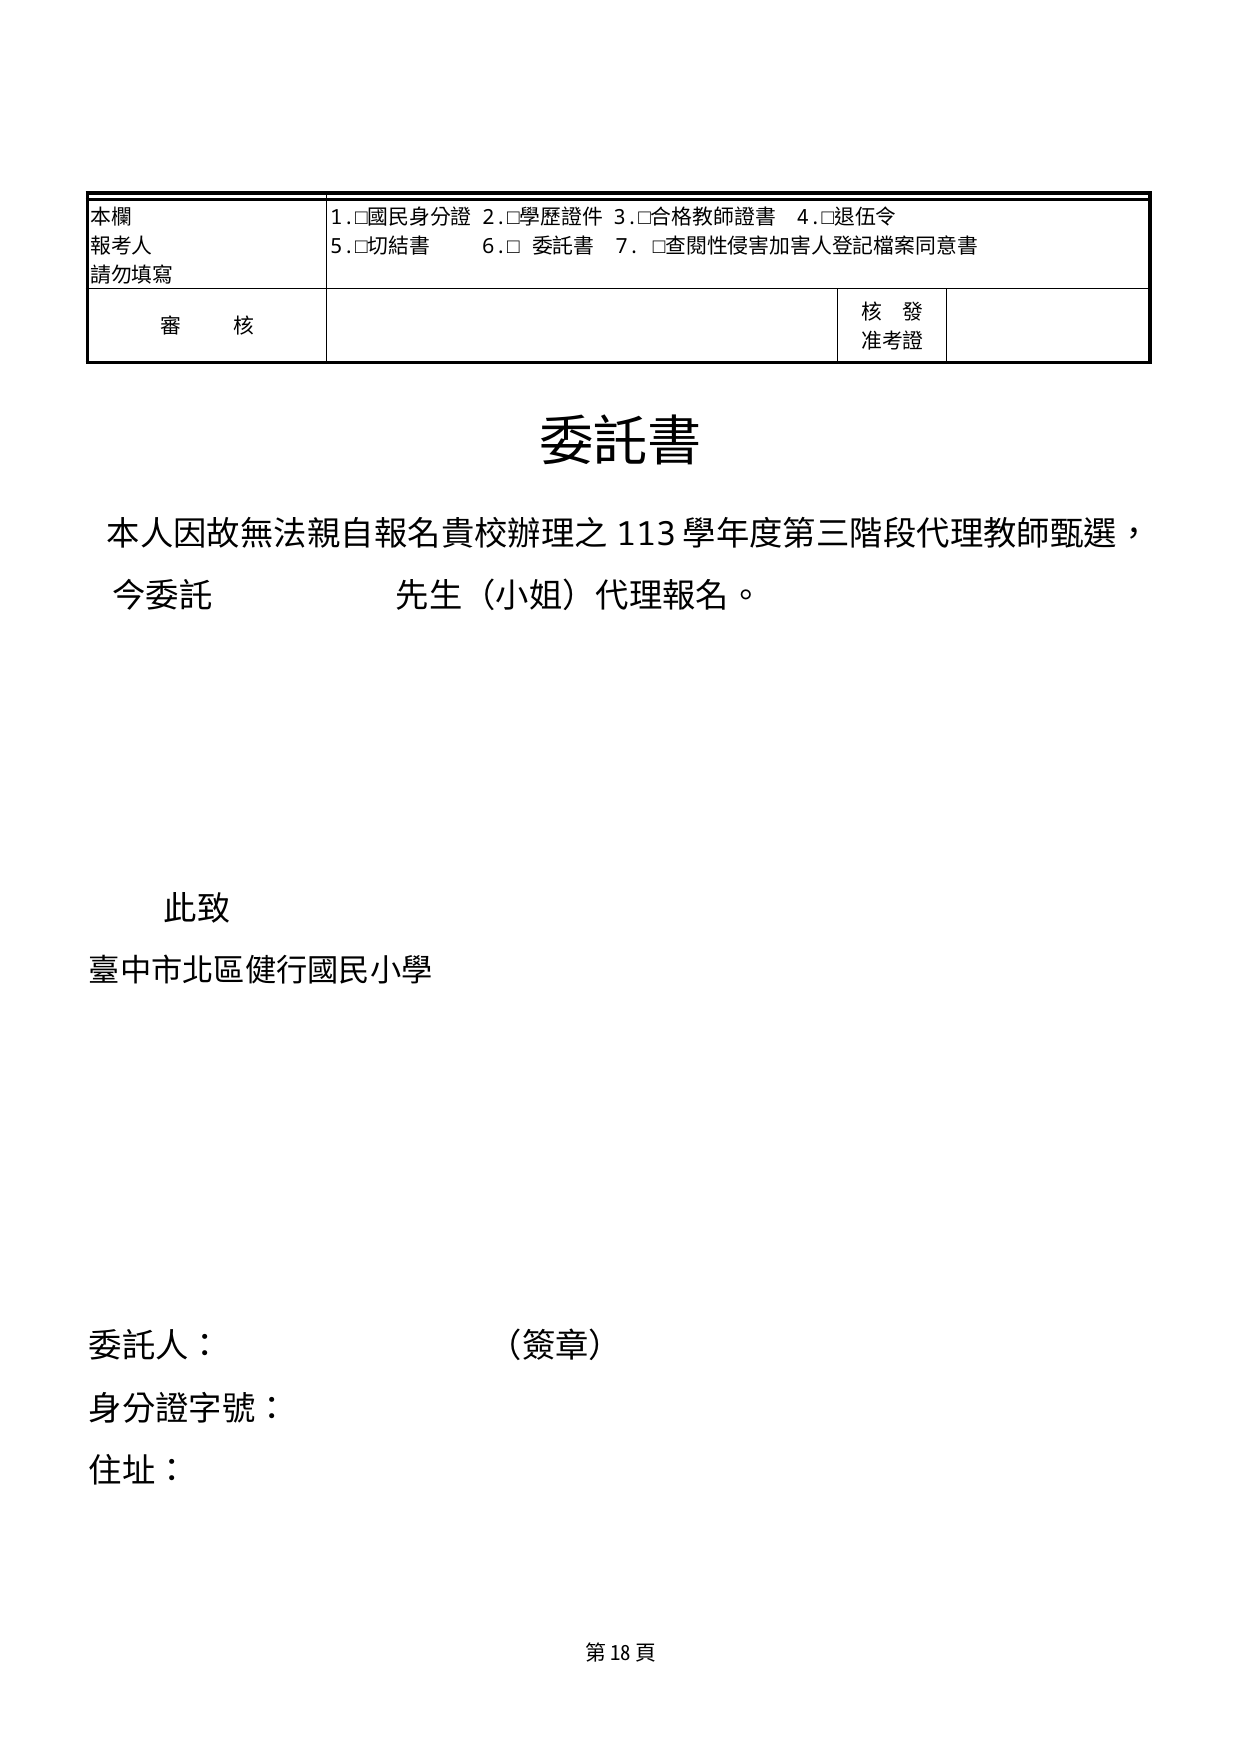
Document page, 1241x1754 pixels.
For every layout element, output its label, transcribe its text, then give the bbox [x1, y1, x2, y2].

text 住址： [89, 1426, 1152, 1489]
table_cell 1.□國民身分證 2.□學歷證件 3.□合格教師證書 4.□退伍令 5.□切結書 6.□ 委託書 7. □查閱性侵害加害人登記檔案同意書 [327, 201, 1148, 288]
table_cell [327, 289, 837, 361]
text 本人因故無法親自報名貴校辦理之113學年度第三階段代理教師甄選，今委託 先生（小姐）代理報名。 [106, 489, 1152, 614]
text 此致 [89, 864, 1152, 926]
table_cell 審 核 [89, 289, 326, 361]
text 委託人： （簽章） [89, 1301, 1152, 1364]
table_cell 本欄 報考人 請勿填寫 [89, 201, 326, 288]
text 臺中市北區健行國民小學 [89, 926, 1152, 989]
text 委託書 [89, 364, 1152, 489]
text 身分證字號： [89, 1364, 1152, 1426]
table_cell [947, 289, 1148, 361]
table_cell 核 發 准考證 [838, 289, 946, 361]
